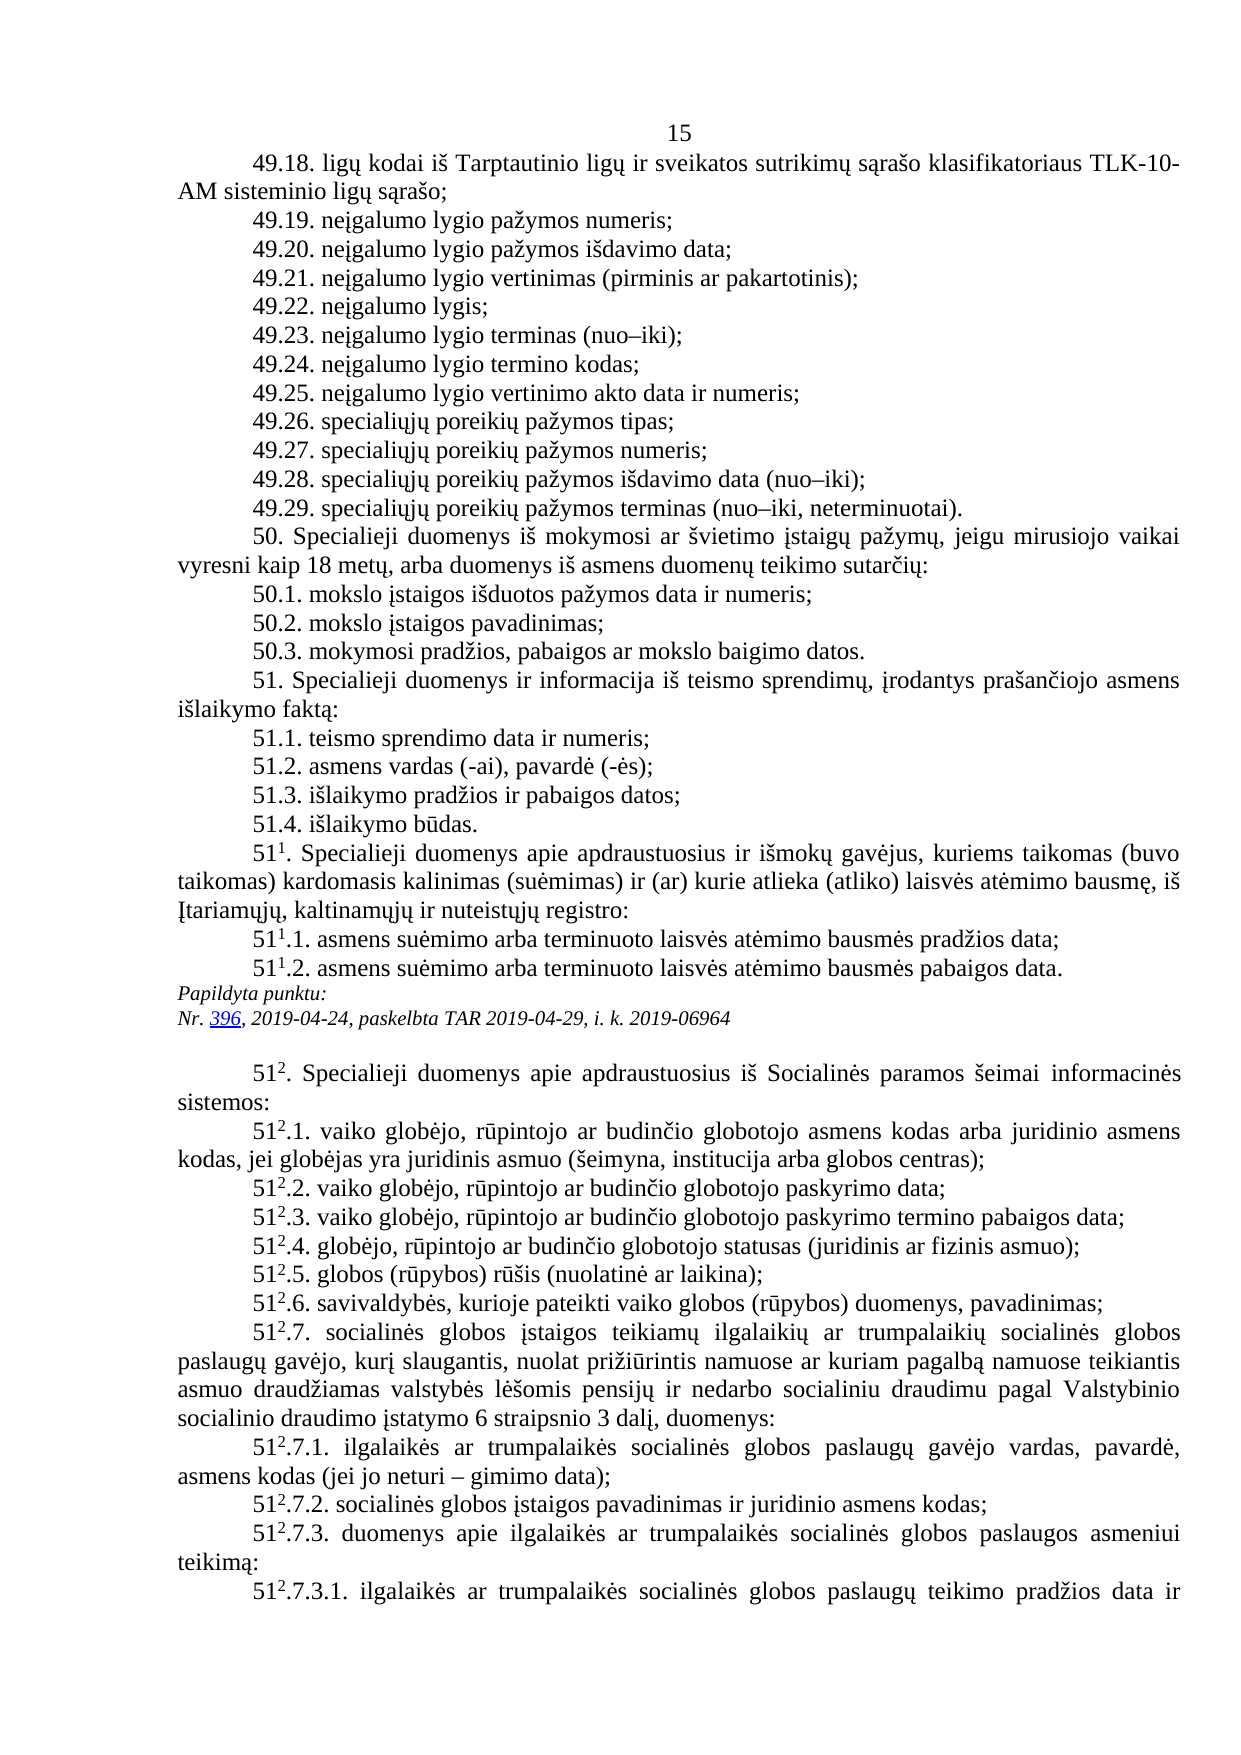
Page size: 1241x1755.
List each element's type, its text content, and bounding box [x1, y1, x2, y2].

text 511.2. asmens suėmimo arba terminuoto laisvės atėmimo bausmės pabaigos data. [177, 953, 1181, 981]
text 512.1. vaiko globėjo, rūpintojo ar budinčio globotojo asmens kodas arba juridinio asmens kodas, jei globėjas yra juridinis asmuo (šeimyna, institucija arba globos centras); [177, 1116, 1181, 1173]
text 50.1. mokslo įstaigos išduotos pažymos data ir numeris; [177, 579, 1181, 608]
text 49.27. specialiųjų poreikių pažymos numeris; [177, 435, 1181, 464]
text 49.21. neįgalumo lygio vertinimas (pirminis ar pakartotinis); [177, 263, 1181, 291]
text 49.18. ligų kodai iš Tarptautinio ligų ir sveikatos sutrikimų sąrašo klasifikatoriaus TLK-10-AM sisteminio ligų sąrašo; [177, 148, 1181, 205]
text 51.2. asmens vardas (-ai), pavardė (-ės); [177, 751, 1181, 780]
text 512.5. globos (rūpybos) rūšis (nuolatinė ar laikina); [177, 1259, 1181, 1288]
text 50.2. mokslo įstaigos pavadinimas; [177, 608, 1181, 636]
text 49.29. specialiųjų poreikių pažymos terminas (nuo–iki, neterminuotai). [177, 493, 1181, 521]
text 49.28. specialiųjų poreikių pažymos išdavimo data (nuo–iki); [177, 464, 1181, 493]
text 512.6. savivaldybės, kurioje pateikti vaiko globos (rūpybos) duomenys, pavadinimas; [177, 1288, 1181, 1317]
text 51.4. išlaikymo būdas. [177, 809, 1181, 838]
text 49.23. neįgalumo lygio terminas (nuo–iki); [177, 320, 1181, 349]
text 49.25. neįgalumo lygio vertinimo akto data ir numeris; [177, 378, 1181, 406]
text 512.3. vaiko globėjo, rūpintojo ar budinčio globotojo paskyrimo termino pabaigos data; [177, 1202, 1181, 1231]
text 50.3. mokymosi pradžios, pabaigos ar mokslo baigimo datos. [177, 636, 1181, 665]
text Papildyta punktu: [177, 981, 1181, 1005]
text Nr. 396, 2019-04-24, paskelbta TAR 2019-04-29, i. k. 2019-06964 [177, 1005, 1181, 1029]
text 49.26. specialiųjų poreikių pažymos tipas; [177, 406, 1181, 435]
text 512.4. globėjo, rūpintojo ar budinčio globotojo statusas (juridinis ar fizinis asmuo); [177, 1231, 1181, 1259]
text 49.22. neįgalumo lygis; [177, 291, 1181, 320]
text 50. Specialieji duomenys iš mokymosi ar švietimo įstaigų pažymų, jeigu mirusiojo vaikai vyresni kaip 18 metų, arba duomenys iš asmens duomenų teikimo sutarčių: [177, 521, 1181, 579]
text 49.24. neįgalumo lygio termino kodas; [177, 349, 1181, 378]
text 512.7.3.1. ilgalaikės ar trumpalaikės socialinės globos paslaugų teikimo pradžios data ir [177, 1576, 1181, 1604]
text 512.7.1. ilgalaikės ar trumpalaikės socialinės globos paslaugų gavėjo vardas, pavardė, asmens kodas (jei jo neturi – gimimo data); [177, 1432, 1181, 1489]
text 51.1. teismo sprendimo data ir numeris; [177, 723, 1181, 751]
text 49.20. neįgalumo lygio pažymos išdavimo data; [177, 234, 1181, 263]
text 511.1. asmens suėmimo arba terminuoto laisvės atėmimo bausmės pradžios data; [177, 924, 1181, 953]
text 49.19. neįgalumo lygio pažymos numeris; [177, 205, 1181, 234]
text 51.3. išlaikymo pradžios ir pabaigos datos; [177, 780, 1181, 809]
text 511. Specialieji duomenys apie apdraustuosius ir išmokų gavėjus, kuriems taikomas (buvo taikomas) kardomasis kalinimas (suėmimas) ir (ar) kurie atlieka (atliko) laisvės atėmimo bausmę, iš Įtariamųjų, kaltinamųjų ir nuteistųjų registro: [177, 838, 1181, 924]
text 51. Specialieji duomenys ir informacija iš teismo sprendimų, įrodantys prašančiojo asmens išlaikymo faktą: [177, 665, 1181, 723]
text 512.7. socialinės globos įstaigos teikiamų ilgalaikių ar trumpalaikių socialinės globos paslaugų gavėjo, kurį slaugantis, nuolat prižiūrintis namuose ar kuriam pagalbą namuose teikiantis asmuo draudžiamas valstybės lėšomis pensijų ir nedarbo socialiniu draudimu pagal Valstybinio socialinio draudimo įstatymo 6 straipsnio 3 dalį, duomenys: [177, 1317, 1181, 1432]
text 512.2. vaiko globėjo, rūpintojo ar budinčio globotojo paskyrimo data; [177, 1173, 1181, 1202]
text 512.7.2. socialinės globos įstaigos pavadinimas ir juridinio asmens kodas; [177, 1489, 1181, 1518]
text 512.7.3. duomenys apie ilgalaikės ar trumpalaikės socialinės globos paslaugos asmeniui teikimą: [177, 1518, 1181, 1576]
text 512. Specialieji duomenys apie apdraustuosius iš Socialinės paramos šeimai informacinės sistemos: [177, 1058, 1181, 1116]
